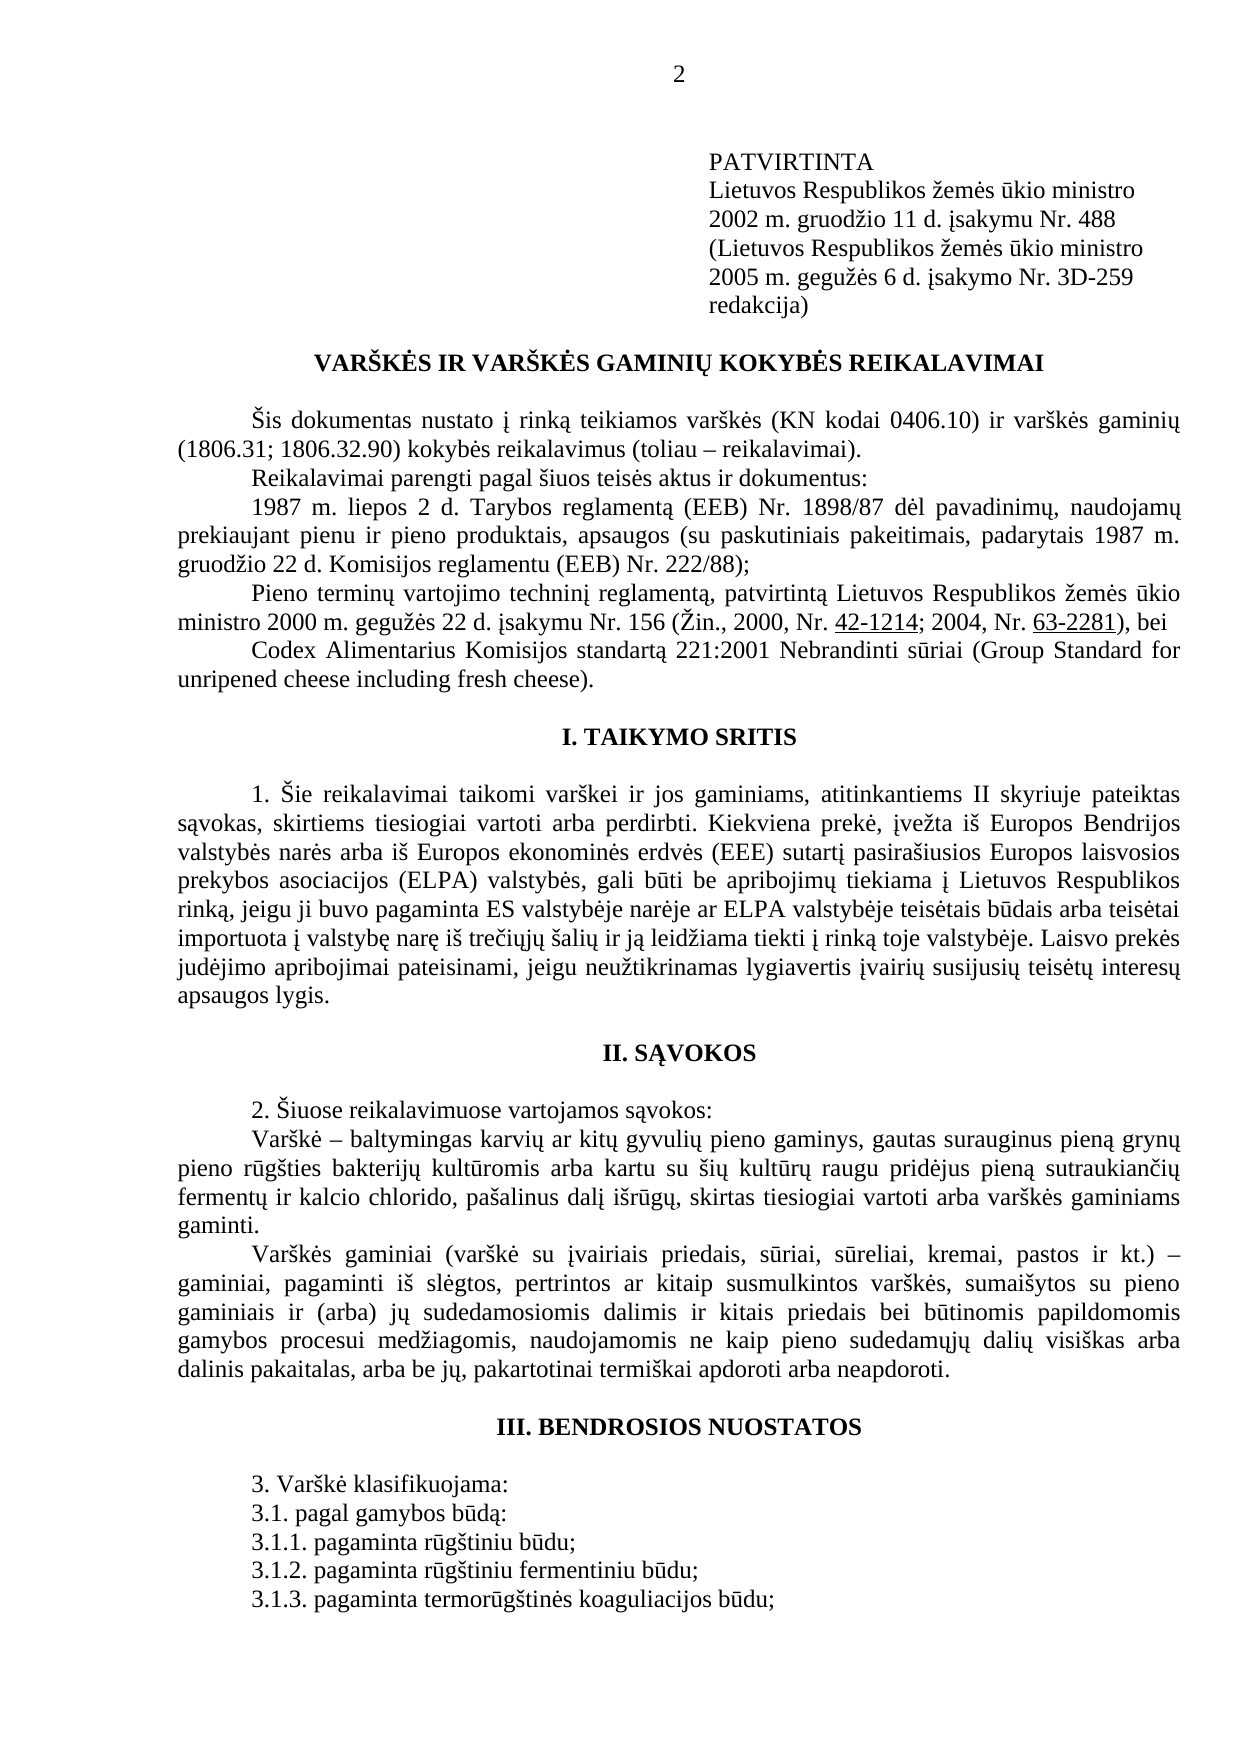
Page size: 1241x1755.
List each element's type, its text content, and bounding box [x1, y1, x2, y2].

text 2005 m. gegužės 6 d. įsakymo Nr. 3D-259 [177, 262, 1181, 291]
text 2002 m. gruodžio 11 d. įsakymu Nr. 488 [177, 204, 1181, 233]
text redakcija) [177, 291, 1181, 319]
text 3.1.3. pagaminta termorūgštinės koaguliacijos būdu; [177, 1584, 1181, 1613]
text Lietuvos Respublikos žemės ūkio ministro [177, 176, 1181, 204]
text 1987 m. liepos 2 d. Tarybos reglamentą (EEB) Nr. 1898/87 dėl pavadinimų, naudojamų prekiaujant pienu ir pieno produktais, apsaugos (su paskutiniais pakeitimais, padarytais 1987 m. gruodžio 22 d. Komisijos reglamentu (EEB) Nr. 222/88); [177, 492, 1181, 578]
text 3.1. pagal gamybos būdą: [177, 1498, 1181, 1527]
text Codex Alimentarius Komisijos standartą 221:2001 Nebrandinti sūriai (Group Standard for unripened cheese including fresh cheese). [177, 636, 1181, 693]
text III. BENDROSIOS NUOSTATOS [177, 1412, 1181, 1441]
text 3. Varškė klasifikuojama: [177, 1469, 1181, 1498]
text Reikalavimai parengti pagal šiuos teisės aktus ir dokumentus: [177, 463, 1181, 492]
text VARŠKĖS IR VARŠKĖS GAMINIŲ KOKYBĖS REIKALAVIMAI [177, 348, 1181, 377]
text Varškė – baltymingas karvių ar kitų gyvulių pieno gaminys, gautas surauginus pieną grynų pieno rūgšties bakterijų kultūromis arba kartu su šių kultūrų raugu pridėjus pieną sutraukiančių fermentų ir kalcio chlorido, pašalinus dalį išrūgų, skirtas tiesiogiai vartoti arba varškės gaminiams gaminti. [177, 1124, 1181, 1239]
text (Lietuvos Respublikos žemės ūkio ministro [177, 233, 1181, 262]
text Varškės gaminiai (varškė su įvairiais priedais, sūriai, sūreliai, kremai, pastos ir kt.) – gaminiai, pagaminti iš slėgtos, pertrintos ar kitaip susmulkintos varškės, sumaišytos su pieno gaminiais ir (arba) jų sudedamosiomis dalimis ir kitais priedais bei būtinomis papildomomis gamybos procesui medžiagomis, naudojamomis ne kaip pieno sudedamųjų dalių visiškas arba dalinis pakaitalas, arba be jų, pakartotinai termiškai apdoroti arba neapdoroti. [177, 1239, 1181, 1383]
text Šis dokumentas nustato į rinką teikiamos varškės (KN kodai 0406.10) ir varškės gaminių (1806.31; 1806.32.90) kokybės reikalavimus (toliau – reikalavimai). [177, 406, 1181, 463]
text 3.1.1. pagaminta rūgštiniu būdu; [177, 1527, 1181, 1556]
text II. SĄVOKOS [177, 1038, 1181, 1067]
text 3.1.2. pagaminta rūgštiniu fermentiniu būdu; [177, 1556, 1181, 1584]
text Pieno terminų vartojimo techninį reglamentą, patvirtintą Lietuvos Respublikos žemės ūkio ministro 2000 m. gegužės 22 d. įsakymu Nr. 156 (Žin., 2000, Nr. 42-1214; 2004, Nr. 63-2281), bei [177, 578, 1181, 636]
text I. TAIKYMO SRITIS [177, 722, 1181, 751]
text 1. Šie reikalavimai taikomi varškei ir jos gaminiams, atitinkantiems II skyriuje pateiktas sąvokas, skirtiems tiesiogiai vartoti arba perdirbti. Kiekviena prekė, įvežta iš Europos Bendrijos valstybės narės arba iš Europos ekonominės erdvės (EEE) sutartį pasirašiusios Europos laisvosios prekybos asociacijos (ELPA) valstybės, gali būti be apribojimų tiekiama į Lietuvos Respublikos rinką, jeigu ji buvo pagaminta ES valstybėje narėje ar ELPA valstybėje teisėtais būdais arba teisėtai importuota į valstybę narę iš trečiųjų šalių ir ją leidžiama tiekti į rinką toje valstybėje. Laisvo prekės judėjimo apribojimai pateisinami, jeigu neužtikrinamas lygiavertis įvairių susijusių teisėtų interesų apsaugos lygis. [177, 779, 1181, 1009]
text PATVIRTINTA [177, 147, 1181, 176]
text 2. Šiuose reikalavimuose vartojamos sąvokos: [177, 1096, 1181, 1124]
